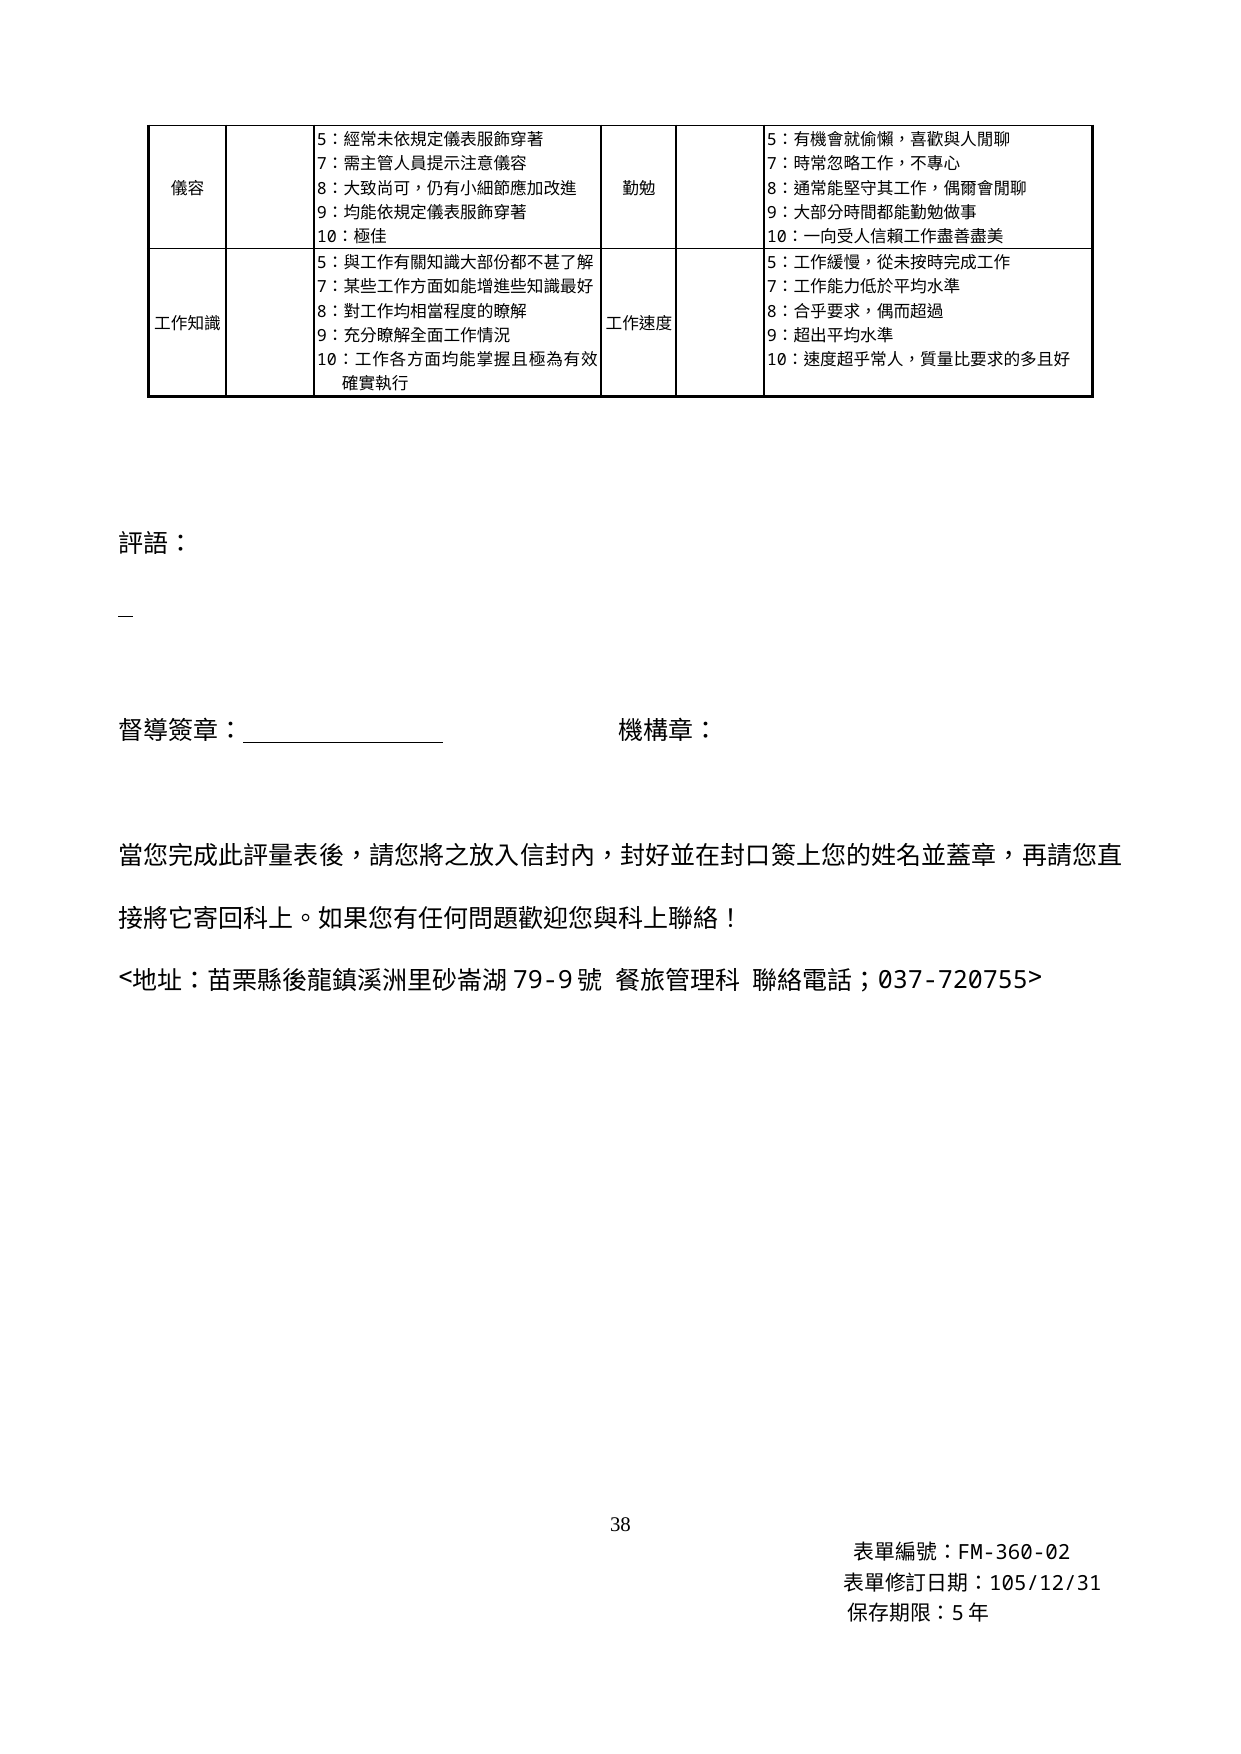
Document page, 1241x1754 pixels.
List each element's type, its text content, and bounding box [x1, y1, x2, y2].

table_cell 5：工作緩慢，從未按時完成工作 7：工作能力低於平均水準 8：合乎要求，偶而超過 9：超出平均水準 10：速度超乎常人，質量比要求的多且好 [765, 249, 1091, 394]
text 評語： [118, 499, 1122, 562]
table_cell [677, 126, 763, 247]
table_cell 5：經常未依規定儀表服飾穿著 7：需主管人員提示注意儀容 8：大致尚可，仍有小細節應加改進 9：均能依規定儀表服飾穿著 10：極佳 [315, 126, 600, 247]
text 督導簽章： 機構章： [118, 687, 1122, 749]
text 地址：苗栗縣後龍鎮溪洲里砂崙湖79-9號 餐旅管理科 聯絡電話；037-720755 [118, 937, 1122, 999]
table_cell 儀容 [150, 126, 225, 247]
table_cell [227, 126, 313, 247]
table_cell [227, 249, 313, 394]
table_cell 5：有機會就偷懶，喜歡與人閒聊 7：時常忽略工作，不專心 8：通常能堅守其工作，偶爾會閒聊 9：大部分時間都能勤勉做事 10：一向受人信賴工作盡善盡美 [765, 126, 1091, 247]
table_cell [677, 249, 763, 394]
text 當您完成此評量表後，請您將之放入信封內，封好並在封口簽上您的姓名並蓋章，再請您直接將它寄回科上。如果您有任何問題歡迎您與科上聯絡！ [118, 812, 1122, 937]
table_cell 5：與工作有關知識大部份都不甚了解 7：某些工作方面如能增進些知識最好 8：對工作均相當程度的瞭解 9：充分瞭解全面工作情況 10：工作各方面均能掌握且極為有效確實執行 [315, 249, 600, 394]
table_cell 工作速度 [602, 249, 675, 394]
table_cell 工作知識 [150, 249, 225, 394]
table_cell 勤勉 [602, 126, 675, 247]
